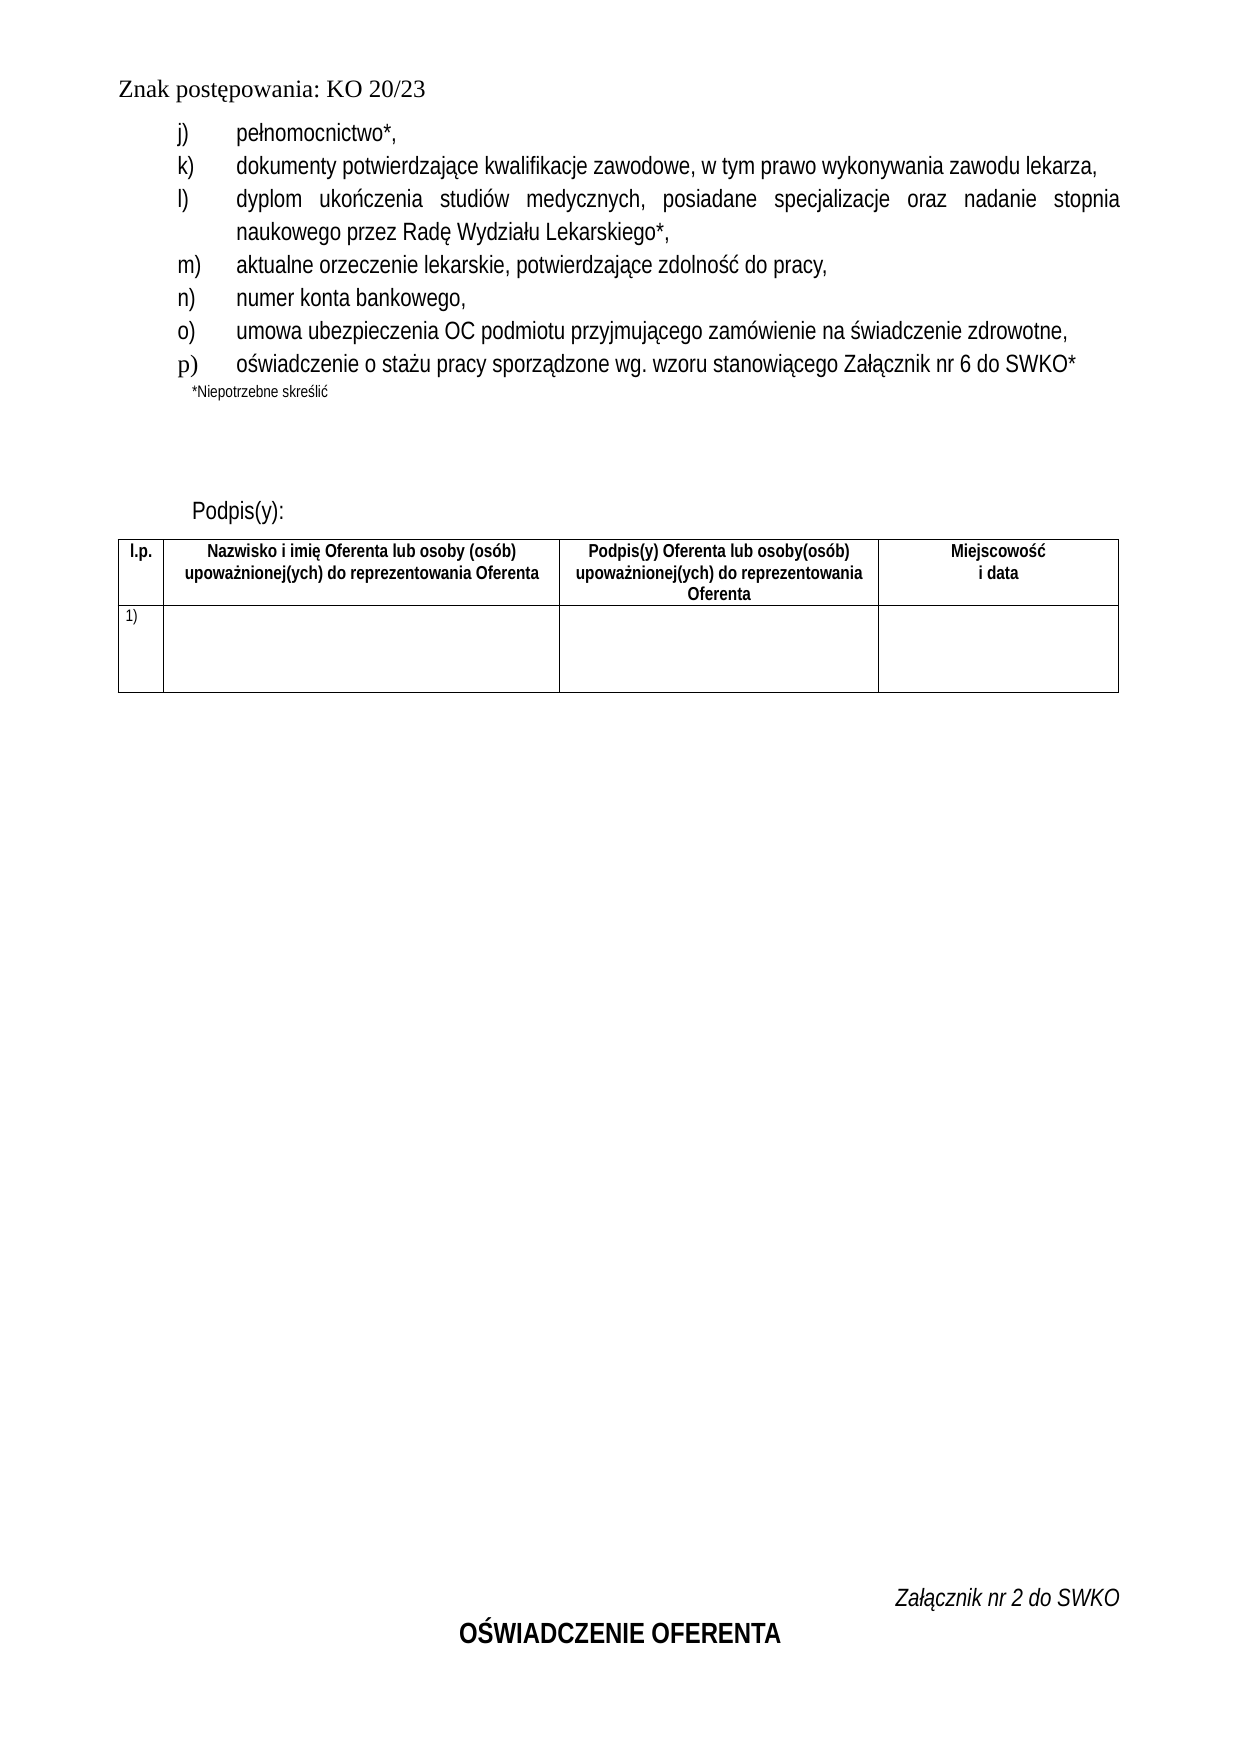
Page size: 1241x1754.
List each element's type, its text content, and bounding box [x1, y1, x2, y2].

list numer konta bankowego, [177, 283, 1122, 311]
table_cell [879, 606, 1118, 692]
text OŚWIADCZENIE OFERENTA [118, 1616, 1122, 1649]
text *Niepotrzebne skreślić [192, 382, 1122, 401]
list oświadczenie o stażu pracy sporządzone wg. wzoru stanowiącego Załącznik nr 6 do SWKO* [177, 348, 1122, 377]
text Załącznik nr 2 do SWKO [118, 1583, 1122, 1612]
list dyplom ukończenia studiów medycznych, posiadane specjalizacje oraz nadanie stopnia naukowego przez Radę Wydziału Lekarskiego*, [177, 184, 1122, 246]
table_header Miejscowość i data [879, 540, 1118, 605]
list aktualne orzeczenie lekarskie, potwierdzające zdolność do pracy, [177, 250, 1122, 278]
list pełnomocnictwo*, [177, 118, 1122, 147]
text Podpis(y): [192, 496, 1122, 525]
table_cell [164, 606, 559, 692]
table_header Podpis(y) Oferenta lub osoby(osób) upoważnionej(ych) do reprezentowania Oferenta [560, 540, 878, 605]
table_header l.p. [119, 540, 163, 605]
table_cell 1) [119, 606, 163, 692]
table_header Nazwisko i imię Oferenta lub osoby (osób) upoważnionej(ych) do reprezentowania Oferenta [164, 540, 559, 605]
list umowa ubezpieczenia OC podmiotu przyjmującego zamówienie na świadczenie zdrowotne, [177, 316, 1122, 344]
table_cell [560, 606, 878, 692]
list dokumenty potwierdzające kwalifikacje zawodowe, w tym prawo wykonywania zawodu lekarza, [177, 151, 1122, 180]
